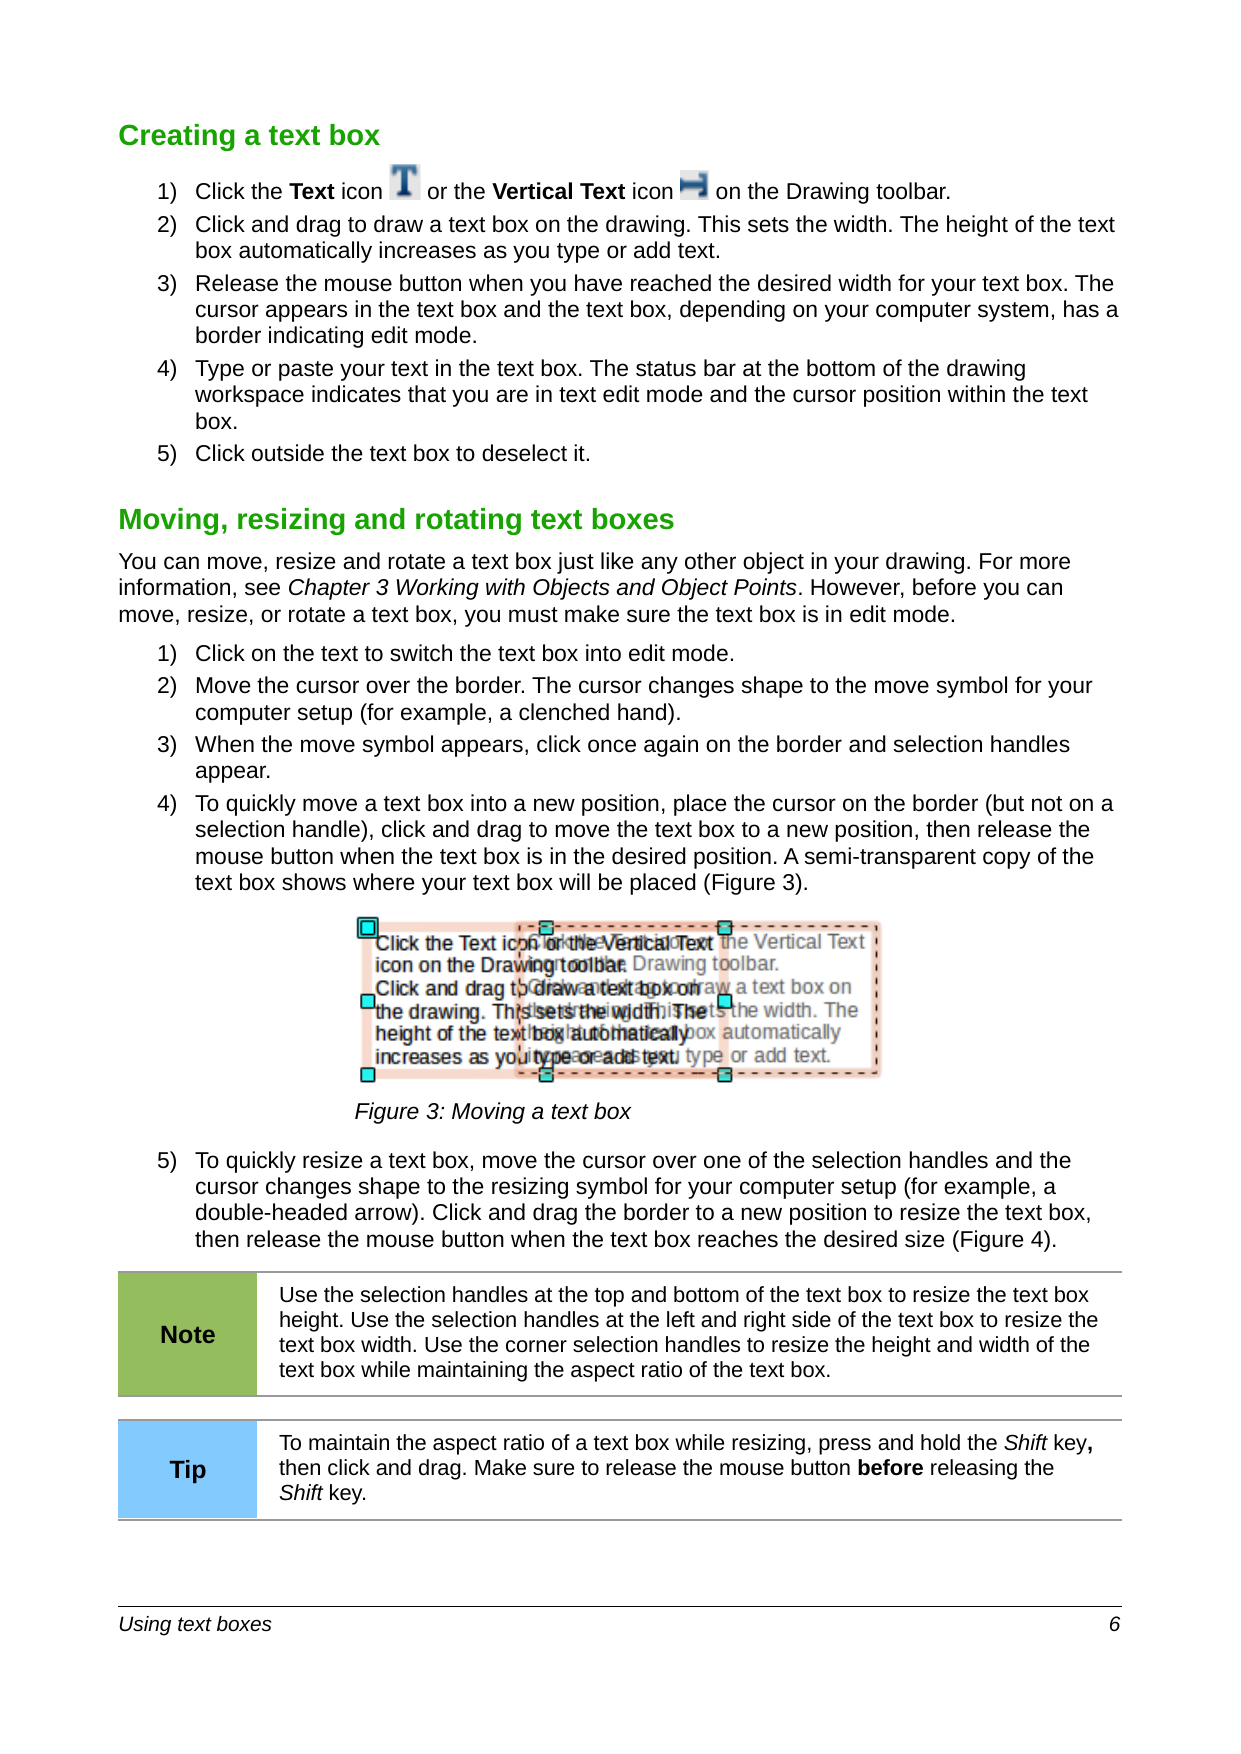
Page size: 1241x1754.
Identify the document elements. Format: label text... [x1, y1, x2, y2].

list Click the Text icon or the Vertical Text icon on the Drawing toolbar. [177, 164, 1122, 204]
list Click and drag to draw a text box on the drawing. This sets the width. The height of the text box automatically increases as you type or add text. [177, 211, 1122, 263]
picture [389, 164, 421, 200]
table_header Use the selection handles at the top and bottom of the text box to resize the text box height. Use the selection handles at the left and right side of the text box to resize the text box width. Use the corner selection handles to resize the height and width of the text box while maintaining the aspect ratio of the text box. [258, 1273, 1122, 1395]
table_header Tip [118, 1421, 257, 1518]
picture [354, 914, 886, 1086]
list Release the mouse button when you have reached the desired width for your text box. The cursor appears in the text box and the text box, depending on your computer system, has a border indicating edit mode. [177, 269, 1122, 349]
list Type or paste your text in the text box. The status bar at the bottom of the drawing workspace indicates that you are in text edit mode and the cursor position within the text box. [177, 355, 1122, 434]
table_header To maintain the aspect ratio of a text box while resizing, press and hold the Shift key, then click and drag. Make sure to release the mouse button before releasing the Shift key. [258, 1421, 1122, 1518]
picture [680, 170, 710, 200]
list To quickly resize a text box, move the cursor over one of the selection handles and the cursor changes shape to the resizing symbol for your computer setup (for example, a double-headed arrow). Click and drag the border to a new position to resize the text box, then release the mouse button when the text box reaches the desired size (Figure 4). [177, 1147, 1122, 1252]
subtitle Creating a text box [118, 118, 1122, 152]
text Figure 3: Moving a text box [354, 1098, 886, 1125]
list To quickly move a text box into a new position, place the cursor on the border (but not on a selection handle), click and drag to move the text box to a new position, then release the mouse button when the text box is in the desired position. A semi-transparent copy of the text box shows where your text box will be placed (Figure 3). [177, 790, 1122, 896]
list Move the cursor over the border. The cursor changes shape to the move symbol for your computer setup (for example, a clenched hand). [177, 672, 1122, 725]
list Click on the text to switch the text box into edit mode. [177, 639, 1122, 666]
subtitle Moving, resizing and rotating text boxes [118, 502, 1122, 536]
text You can move, resize and rotate a text box just like any other object in your drawing. For more information, see Chapter 3 Working with Objects and Object Points. However, before you can move, resize, or rotate a text box, you must make sure the text box is in edit mode. [118, 548, 1122, 627]
table_header Note [118, 1273, 257, 1395]
list Click outside the text box to deselect it. [177, 440, 1122, 467]
list When the move symbol appears, click once again on the border and selection handles appear. [177, 731, 1122, 784]
